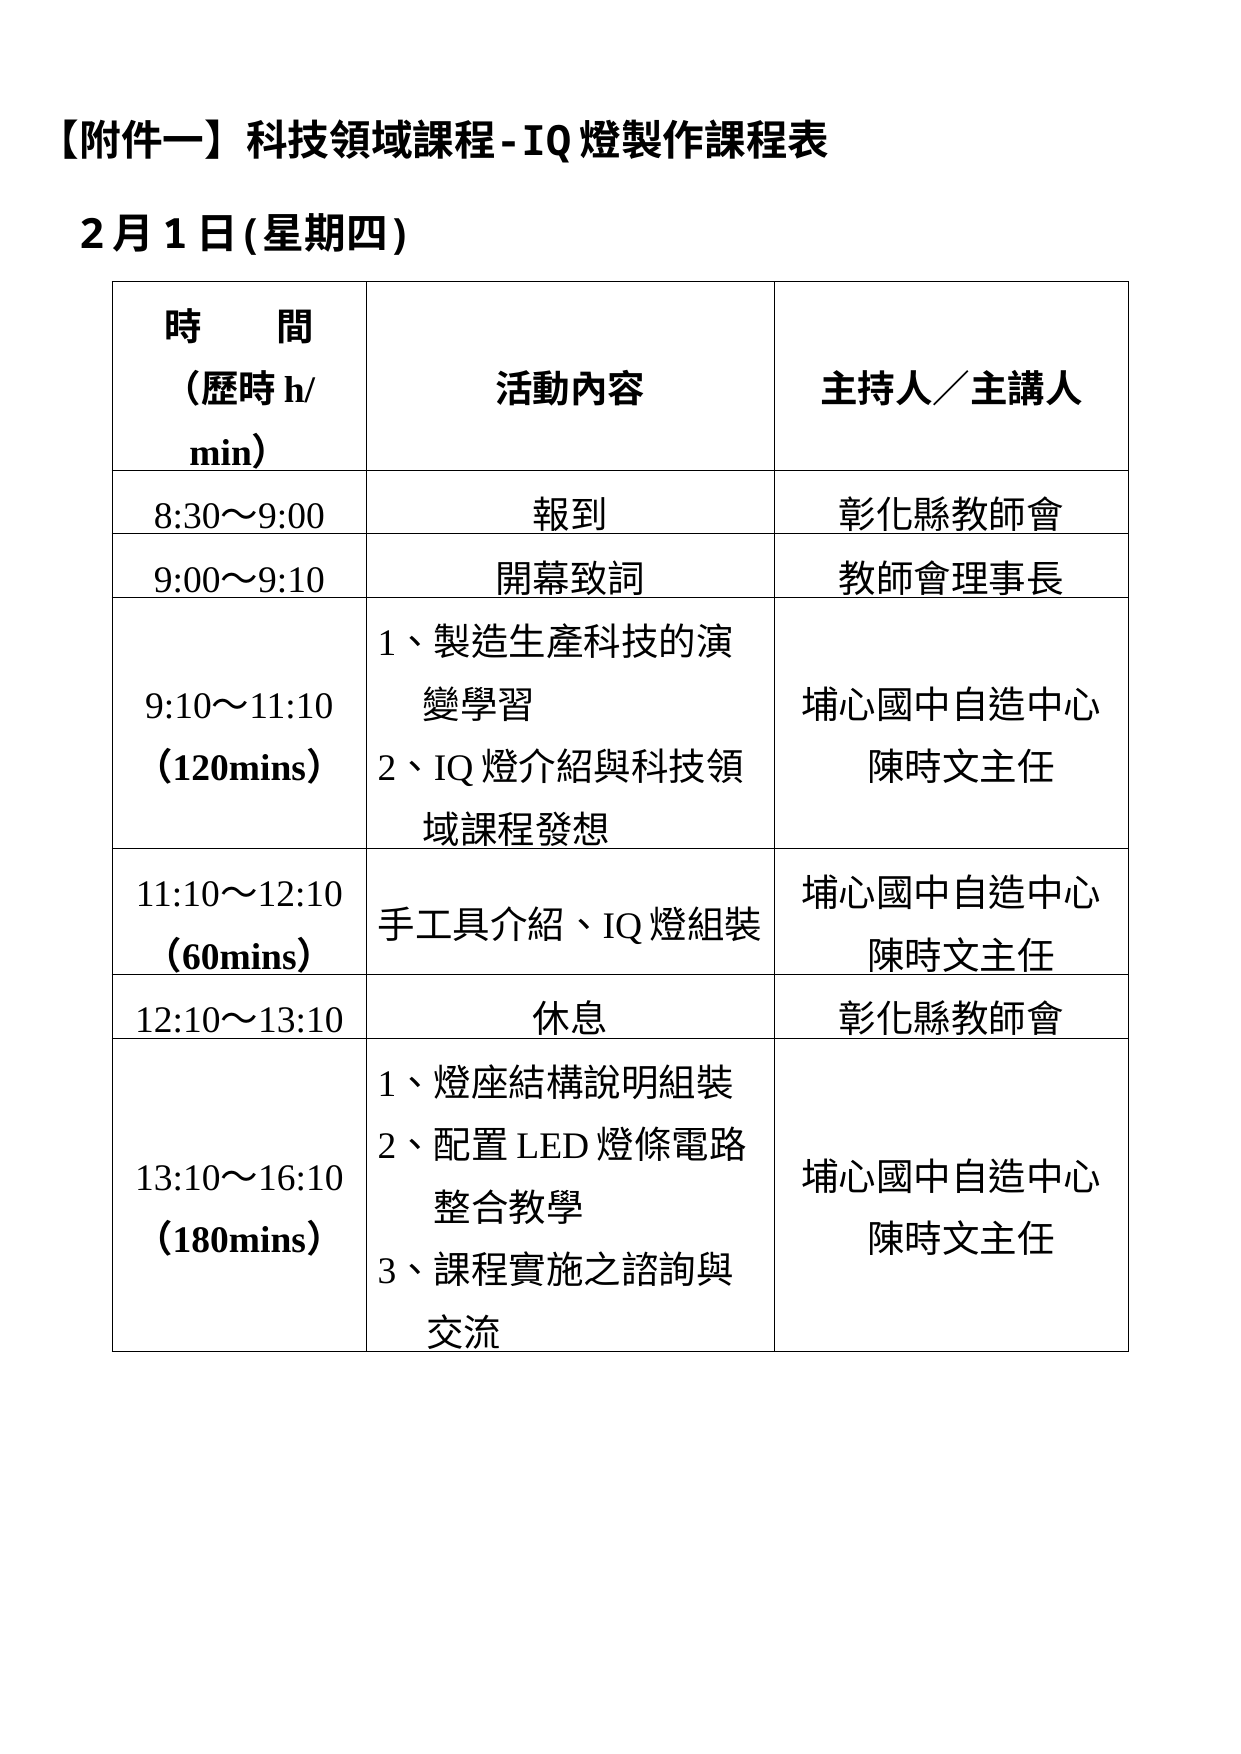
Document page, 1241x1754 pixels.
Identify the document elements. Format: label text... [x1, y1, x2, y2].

table_cell 1、燈座結構說明組裝 2、配置LED燈條電路整合教學 3、課程實施之諮詢與交流 [367, 1039, 774, 1351]
table_cell 9:10～11:10 （120mins） [113, 598, 366, 848]
text 【附件一】科技領域課程-IQ燈製作課程表 [37, 96, 1165, 158]
table_header 主持人／主講人 [775, 282, 1128, 470]
table_cell 1、製造生產科技的演變學習 2、IQ燈介紹與科技領域課程發想 [367, 598, 774, 848]
table_cell 埔心國中自造中心 陳時文主任 [775, 1039, 1128, 1351]
table_cell 彰化縣教師會 [775, 471, 1128, 533]
table_header 時 間 （歷時h/min） [113, 282, 366, 470]
table_cell 12:10～13:10 [113, 975, 366, 1037]
table_cell 教師會理事長 [775, 534, 1128, 597]
table_cell 休息 [367, 975, 774, 1037]
table_cell 埔心國中自造中心 陳時文主任 [775, 849, 1128, 974]
table_cell 8:30～9:00 [113, 471, 366, 533]
table_cell 埔心國中自造中心 陳時文主任 [775, 598, 1128, 848]
table_cell 13:10～16:10 （180mins） [113, 1039, 366, 1351]
table_cell 彰化縣教師會 [775, 975, 1128, 1037]
table_cell 11:10～12:10 （60mins） [113, 849, 366, 974]
table_cell 報到 [367, 471, 774, 533]
text 2月1日(星期四) [37, 188, 1165, 251]
table_cell 開幕致詞 [367, 534, 774, 597]
table_cell 手工具介紹、IQ燈組裝 [367, 849, 774, 974]
table_header 活動內容 [367, 282, 774, 470]
table_cell 9:00～9:10 [113, 534, 366, 597]
